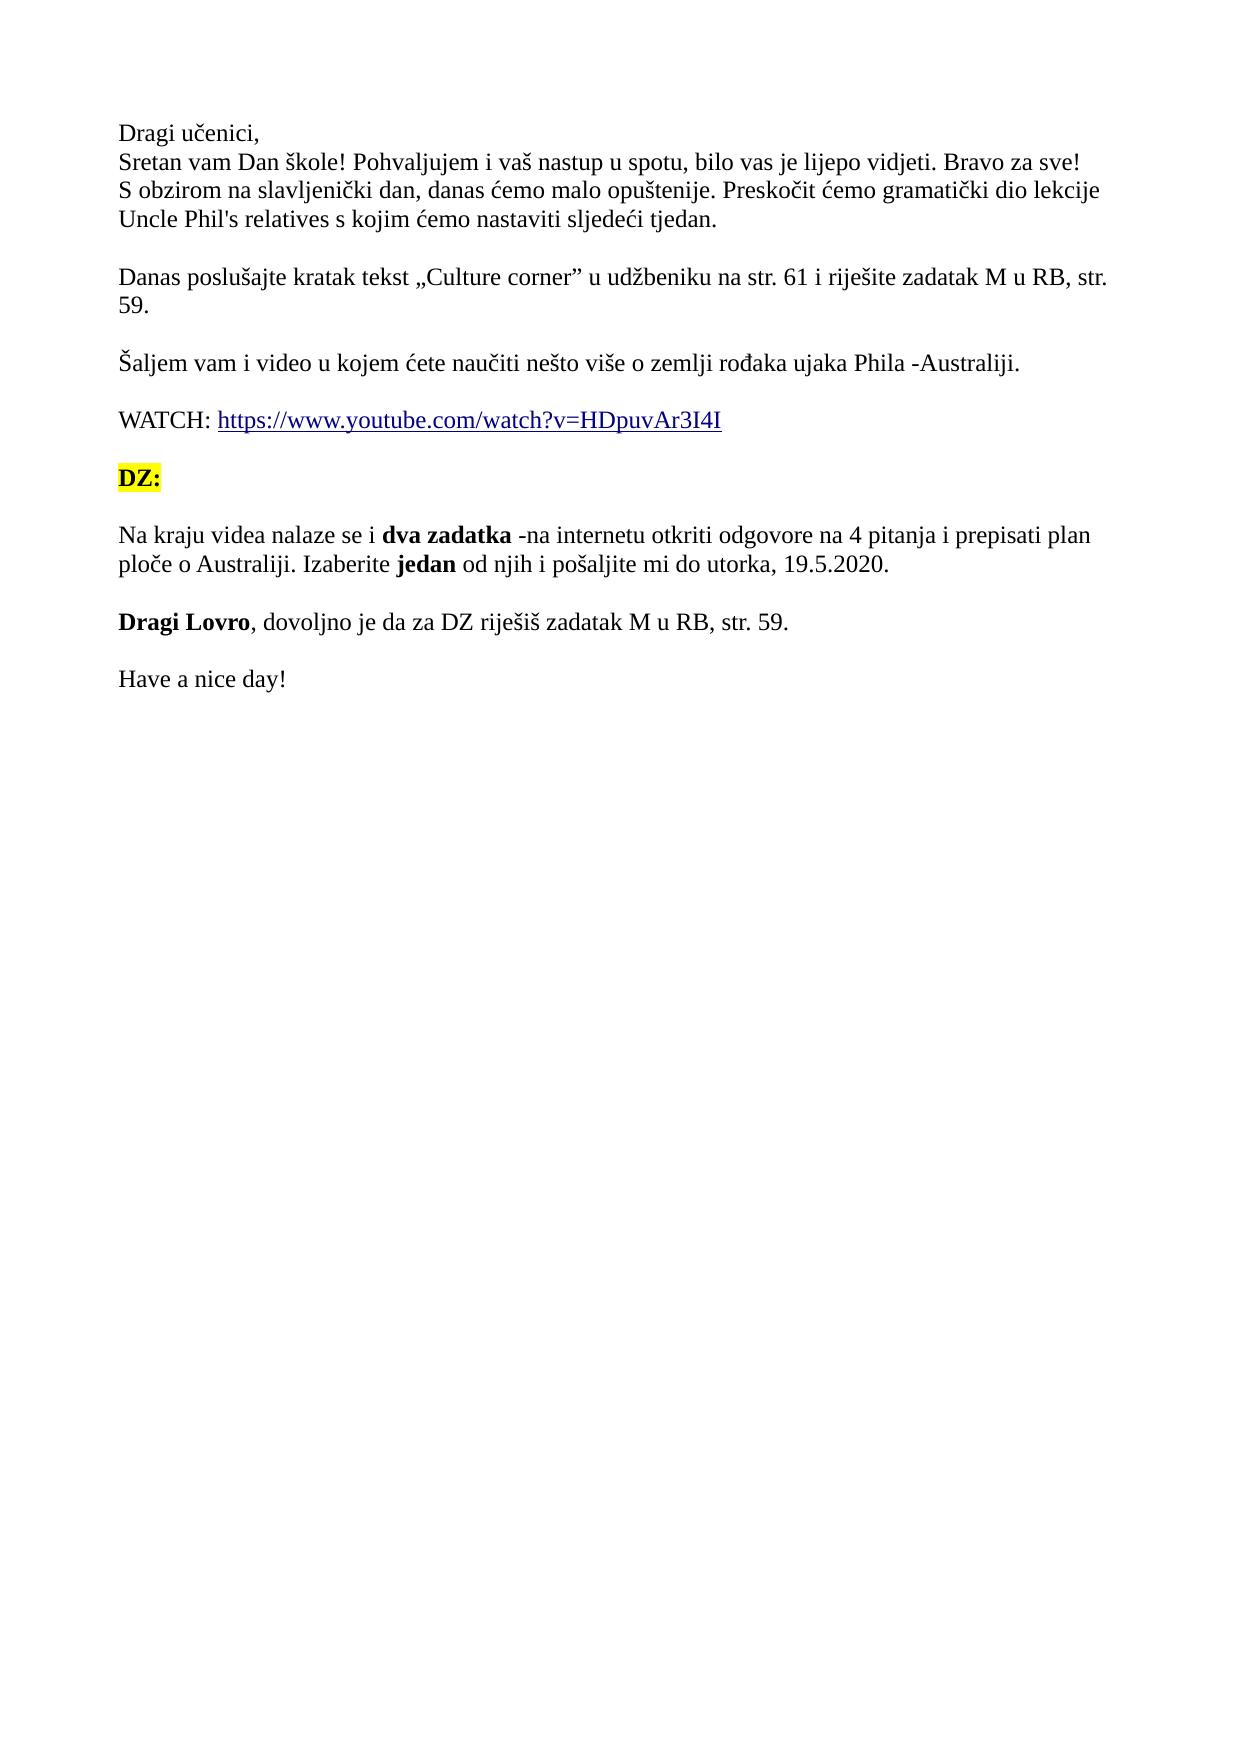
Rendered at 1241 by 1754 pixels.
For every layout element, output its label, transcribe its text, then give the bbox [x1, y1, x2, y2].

text Sretan vam Dan škole! Pohvaljujem i vaš nastup u spotu, bilo vas je lijepo vidjeti. Bravo za sve! [118, 147, 1122, 176]
text Danas poslušajte kratak tekst „Culture corner” u udžbeniku na str. 61 i riješite zadatak M u RB, str. 59. [118, 262, 1122, 319]
text S obzirom na slavljenički dan, danas ćemo malo opuštenije. Preskočit ćemo gramatički dio lekcije Uncle Phil's relatives s kojim ćemo nastaviti sljedeći tjedan. [118, 176, 1122, 233]
text Have a nice day! [118, 664, 1122, 693]
text WATCH: https://www.youtube.com/watch?v=HDpuvAr3I4I [118, 406, 1122, 434]
text DZ: [118, 463, 1122, 492]
text Dragi učenici, [118, 118, 1122, 147]
text Na kraju videa nalaze se i dva zadatka -na internetu otkriti odgovore na 4 pitanja i prepisati plan ploče o Australiji. Izaberite jedan od njih i pošaljite mi do utorka, 19.5.2020. [118, 521, 1122, 578]
text Dragi Lovro, dovoljno je da za DZ riješiš zadatak M u RB, str. 59. [118, 607, 1122, 636]
text Šaljem vam i video u kojem ćete naučiti nešto više o zemlji rođaka ujaka Phila -Australiji. [118, 348, 1122, 377]
